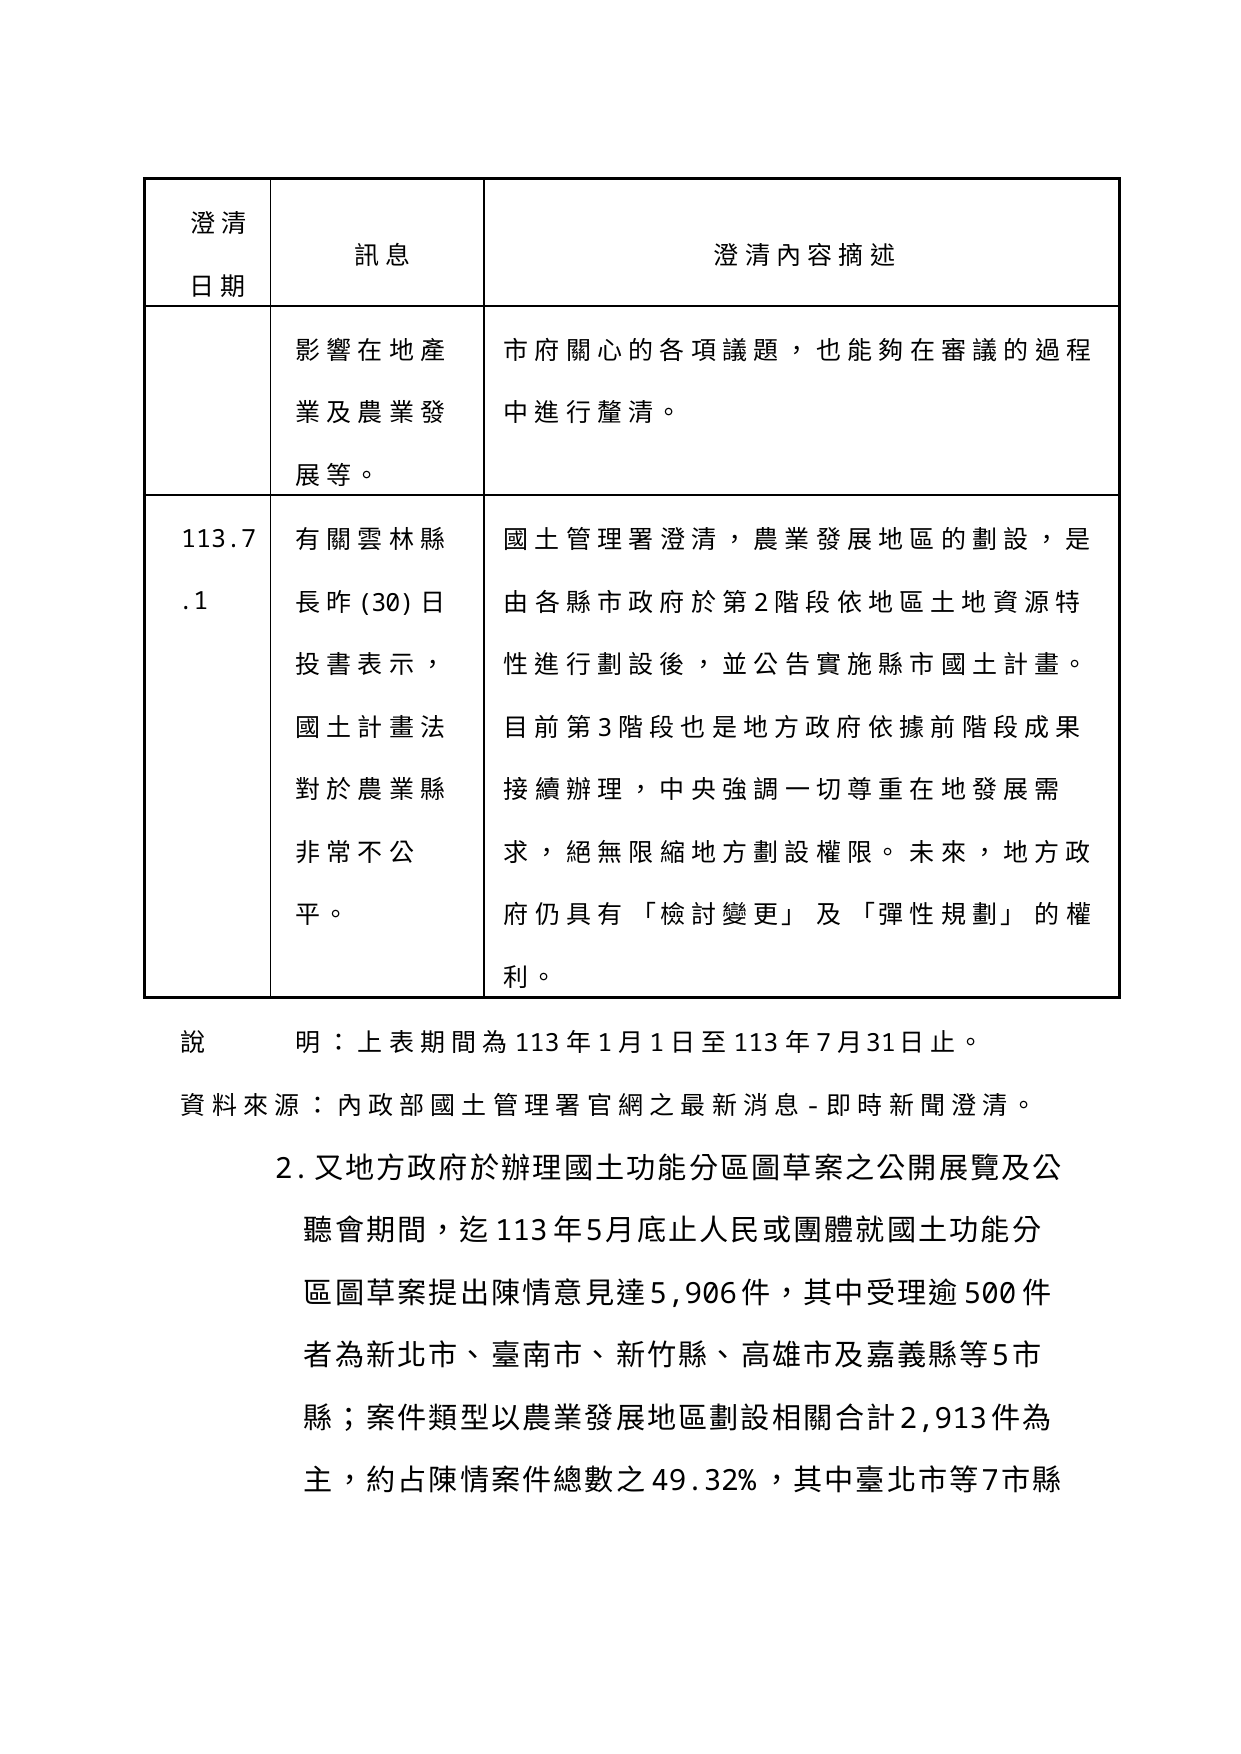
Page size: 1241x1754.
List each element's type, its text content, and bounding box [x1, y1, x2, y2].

table_cell 影響在地產業及農業發展等。 [271, 307, 483, 494]
table_header 訊息 [271, 180, 483, 305]
text 2.又地方政府於辦理國土功能分區圖草案之公開展覽及公聽會期間，迄113年5月底止人民或團體就國土功能分區圖草案提出陳情意見達5,906件，其中受理逾500件者為新北市、臺南市、新竹縣、高雄市及嘉義縣等5市縣；案件類型以農業發展地區劃設相關合計2,913件為主，約占陳情案件總數之49.32%，其中臺北市等7市縣 [266, 1124, 1063, 1499]
table_cell 國土管理署澄清，農業發展地區的劃設，是由各縣市政府於第2階段依地區土地資源特性進行劃設後，並公告實施縣市國土計畫。目前第3階段也是地方政府依據前階段成果接續辦理，中央強調一切尊重在地發展需求，絕無限縮地方劃設權限。未來，地方政府仍具有「檢討變更」及「彈性規劃」的權利。 [485, 496, 1118, 996]
table_cell 113.7.1 [146, 496, 270, 996]
table_cell 有關雲林縣長昨(30)日投書表示，國土計畫法對於農業縣非常不公平。 [271, 496, 483, 996]
text 資料來源：內政部國土管理署官網之最新消息-即時新聞澄清。 [133, 1062, 1152, 1124]
text 說 明：上表期間為113年1月1日至113年7月31日止。 [133, 999, 1152, 1062]
table_header 澄清內容摘述 [485, 180, 1118, 305]
table_cell 市府關心的各項議題，也能夠在審議的過程中進行釐清。 [485, 307, 1118, 494]
table_cell [146, 307, 270, 494]
table_header 澄清日期 [146, 180, 270, 305]
